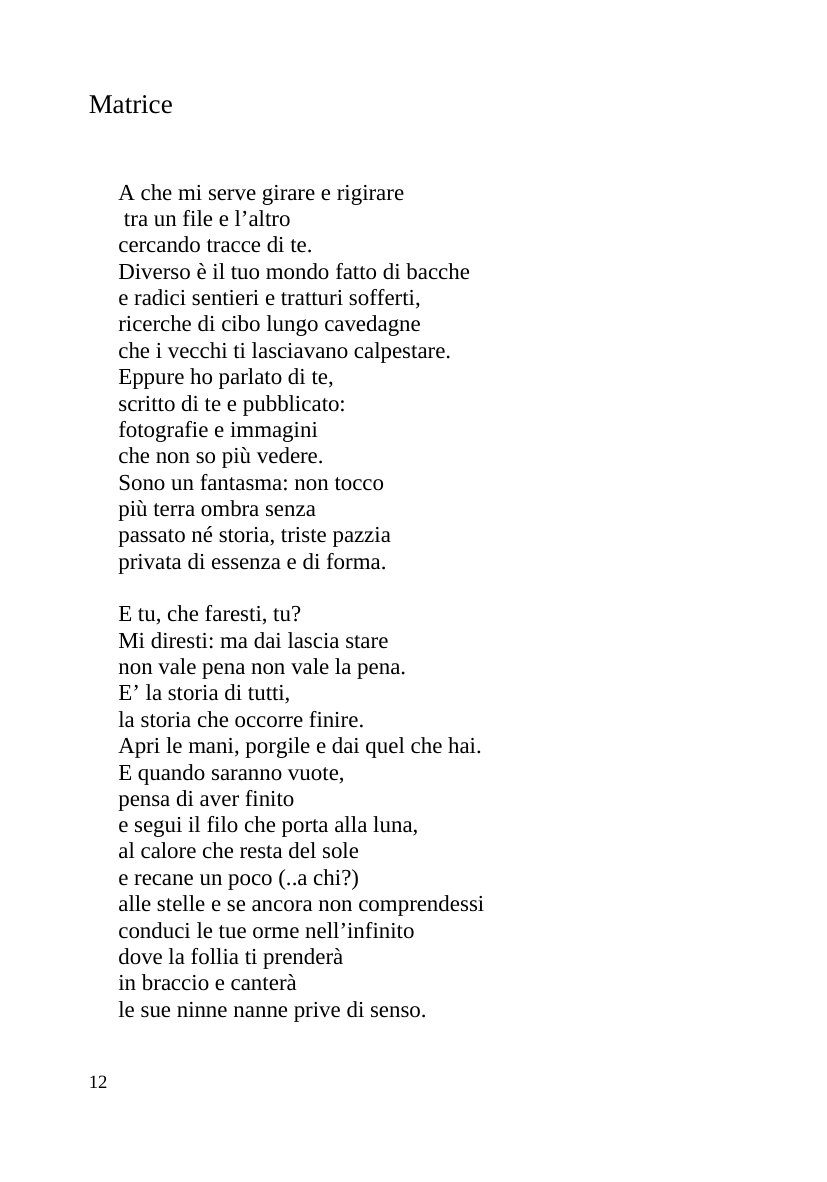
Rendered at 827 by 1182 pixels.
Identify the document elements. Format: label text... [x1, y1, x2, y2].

text più terra ombra senza [118, 495, 738, 521]
text Eppure ho parlato di te, [118, 363, 738, 389]
text che non so più vedere. [118, 442, 738, 469]
text E quando saranno vuote, [118, 758, 738, 785]
text e recane un poco (..a chi?) [118, 864, 738, 890]
text privata di essenza e di forma. [118, 548, 738, 574]
text al calore che resta del sole [118, 838, 738, 864]
text conduci le tue orme nell’infinito [118, 917, 738, 943]
text Mi diresti: ma dai lascia stare [118, 627, 738, 653]
text tra un file e l’altro [118, 205, 738, 231]
text cercando tracce di te. [118, 231, 738, 258]
text fotografie e immagini [118, 416, 738, 442]
text dove la follia ti prenderà [118, 943, 738, 969]
text E’ la storia di tutti, [118, 679, 738, 706]
text e segui il filo che porta alla luna, [118, 811, 738, 838]
text le sue ninne nanne prive di senso. [118, 996, 738, 1022]
text ricerche di cibo lungo cavedagne [118, 311, 738, 337]
text A che mi serve girare e rigirare [118, 179, 738, 205]
text Diverso è il tuo mondo fatto di bacche [118, 258, 738, 284]
text E tu, che faresti, tu? [118, 600, 738, 627]
text pensa di aver finito [118, 785, 738, 811]
text Matrice [88, 88, 738, 120]
text in braccio e canterà [118, 969, 738, 996]
text e radici sentieri e tratturi sofferti, [118, 284, 738, 311]
text Apri le mani, porgile e dai quel che hai. [118, 732, 738, 758]
text non vale pena non vale la pena. [118, 653, 738, 679]
text passato né storia, triste pazzia [118, 521, 738, 548]
text che i vecchi ti lasciavano calpestare. [118, 337, 738, 363]
text scritto di te e pubblicato: [118, 389, 738, 416]
text Sono un fantasma: non tocco [118, 469, 738, 495]
text la storia che occorre finire. [118, 706, 738, 732]
text alle stelle e se ancora non comprendessi [118, 890, 738, 917]
